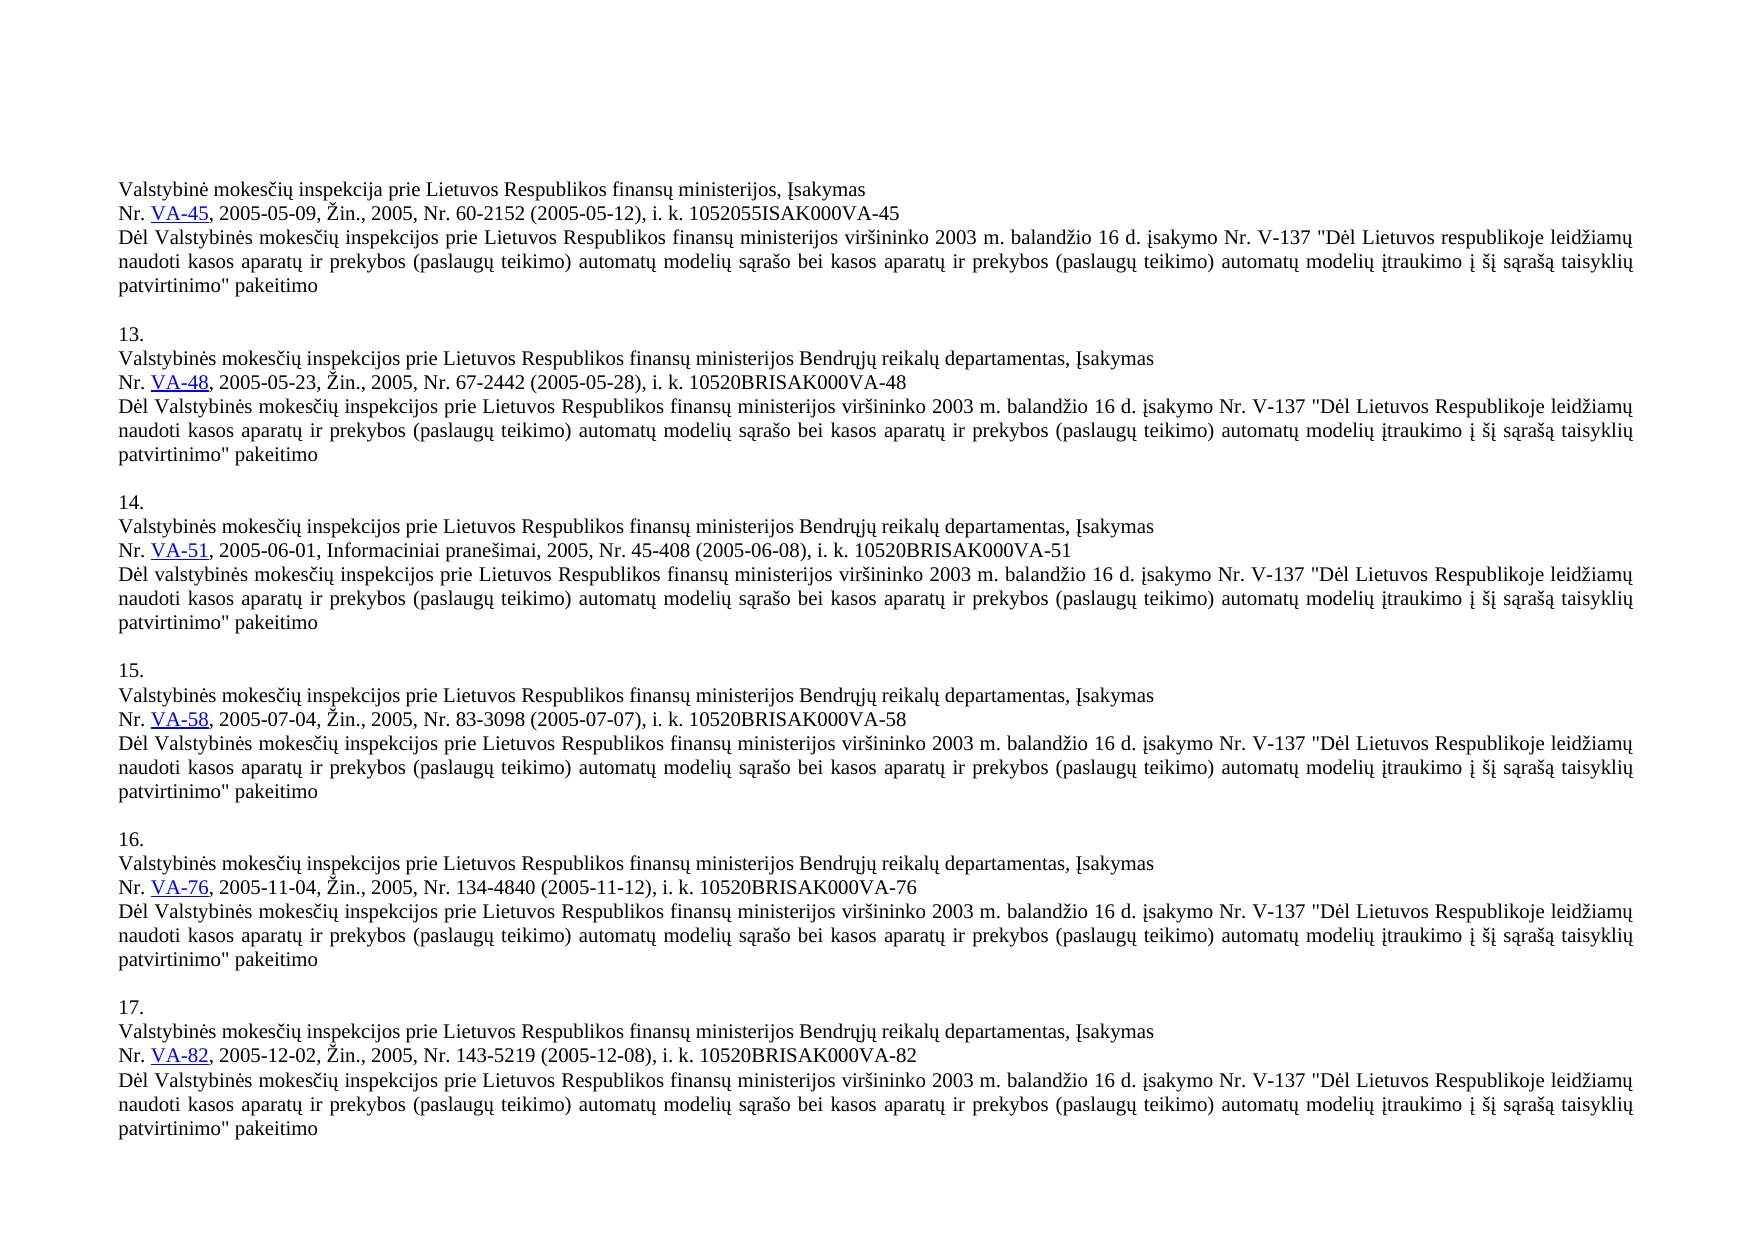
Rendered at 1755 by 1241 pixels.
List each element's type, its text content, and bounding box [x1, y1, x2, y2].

text Valstybinė mokesčių inspekcija prie Lietuvos Respublikos finansų ministerijos, Įsakymas [118, 177, 1636, 201]
text Dėl Valstybinės mokesčių inspekcijos prie Lietuvos Respublikos finansų ministerijos viršininko 2003 m. balandžio 16 d. įsakymo Nr. V-137 "Dėl Lietuvos Respublikoje leidžiamų naudoti kasos aparatų ir prekybos (paslaugų teikimo) automatų modelių sąrašo bei kasos aparatų ir prekybos (paslaugų teikimo) automatų modelių įtraukimo į šį sąrašą taisyklių patvirtinimo" pakeitimo [118, 1067, 1636, 1140]
text Dėl valstybinės mokesčių inspekcijos prie Lietuvos Respublikos finansų ministerijos viršininko 2003 m. balandžio 16 d. įsakymo Nr. V-137 "Dėl Lietuvos Respublikoje leidžiamų naudoti kasos aparatų ir prekybos (paslaugų teikimo) automatų modelių sąrašo bei kasos aparatų ir prekybos (paslaugų teikimo) automatų modelių įtraukimo į šį sąrašą taisyklių patvirtinimo" pakeitimo [118, 562, 1636, 634]
text Dėl Valstybinės mokesčių inspekcijos prie Lietuvos Respublikos finansų ministerijos viršininko 2003 m. balandžio 16 d. įsakymo Nr. V-137 "Dėl Lietuvos respublikoje leidžiamų naudoti kasos aparatų ir prekybos (paslaugų teikimo) automatų modelių sąrašo bei kasos aparatų ir prekybos (paslaugų teikimo) automatų modelių įtraukimo į šį sąrašą taisyklių patvirtinimo" pakeitimo [118, 225, 1636, 297]
text Valstybinės mokesčių inspekcijos prie Lietuvos Respublikos finansų ministerijos Bendrųjų reikalų departamentas, Įsakymas [118, 851, 1636, 875]
text Valstybinės mokesčių inspekcijos prie Lietuvos Respublikos finansų ministerijos Bendrųjų reikalų departamentas, Įsakymas [118, 1019, 1636, 1043]
text Nr. VA-48, 2005-05-23, Žin., 2005, Nr. 67-2442 (2005-05-28), i. k. 10520BRISAK000VA-48 [118, 370, 1636, 394]
text Dėl Valstybinės mokesčių inspekcijos prie Lietuvos Respublikos finansų ministerijos viršininko 2003 m. balandžio 16 d. įsakymo Nr. V-137 "Dėl Lietuvos Respublikoje leidžiamų naudoti kasos aparatų ir prekybos (paslaugų teikimo) automatų modelių sąrašo bei kasos aparatų ir prekybos (paslaugų teikimo) automatų modelių įtraukimo į šį sąrašą taisyklių patvirtinimo" pakeitimo [118, 394, 1636, 466]
text Valstybinės mokesčių inspekcijos prie Lietuvos Respublikos finansų ministerijos Bendrųjų reikalų departamentas, Įsakymas [118, 346, 1636, 370]
text Valstybinės mokesčių inspekcijos prie Lietuvos Respublikos finansų ministerijos Bendrųjų reikalų departamentas, Įsakymas [118, 682, 1636, 707]
text Valstybinės mokesčių inspekcijos prie Lietuvos Respublikos finansų ministerijos Bendrųjų reikalų departamentas, Įsakymas [118, 514, 1636, 538]
text Nr. VA-58, 2005-07-04, Žin., 2005, Nr. 83-3098 (2005-07-07), i. k. 10520BRISAK000VA-58 [118, 707, 1636, 731]
text Nr. VA-45, 2005-05-09, Žin., 2005, Nr. 60-2152 (2005-05-12), i. k. 1052055ISAK000VA-45 [118, 201, 1636, 225]
text 17. [118, 995, 1636, 1019]
text 16. [118, 827, 1636, 851]
text 13. [118, 322, 1636, 346]
text 14. [118, 490, 1636, 514]
text 15. [118, 658, 1636, 682]
text Nr. VA-76, 2005-11-04, Žin., 2005, Nr. 134-4840 (2005-11-12), i. k. 10520BRISAK000VA-76 [118, 875, 1636, 899]
text Dėl Valstybinės mokesčių inspekcijos prie Lietuvos Respublikos finansų ministerijos viršininko 2003 m. balandžio 16 d. įsakymo Nr. V-137 "Dėl Lietuvos Respublikoje leidžiamų naudoti kasos aparatų ir prekybos (paslaugų teikimo) automatų modelių sąrašo bei kasos aparatų ir prekybos (paslaugų teikimo) automatų modelių įtraukimo į šį sąrašą taisyklių patvirtinimo" pakeitimo [118, 899, 1636, 971]
text Dėl Valstybinės mokesčių inspekcijos prie Lietuvos Respublikos finansų ministerijos viršininko 2003 m. balandžio 16 d. įsakymo Nr. V-137 "Dėl Lietuvos Respublikoje leidžiamų naudoti kasos aparatų ir prekybos (paslaugų teikimo) automatų modelių sąrašo bei kasos aparatų ir prekybos (paslaugų teikimo) automatų modelių įtraukimo į šį sąrašą taisyklių patvirtinimo" pakeitimo [118, 731, 1636, 803]
text Nr. VA-82, 2005-12-02, Žin., 2005, Nr. 143-5219 (2005-12-08), i. k. 10520BRISAK000VA-82 [118, 1043, 1636, 1067]
text Nr. VA-51, 2005-06-01, Informaciniai pranešimai, 2005, Nr. 45-408 (2005-06-08), i. k. 10520BRISAK000VA-51 [118, 538, 1636, 562]
